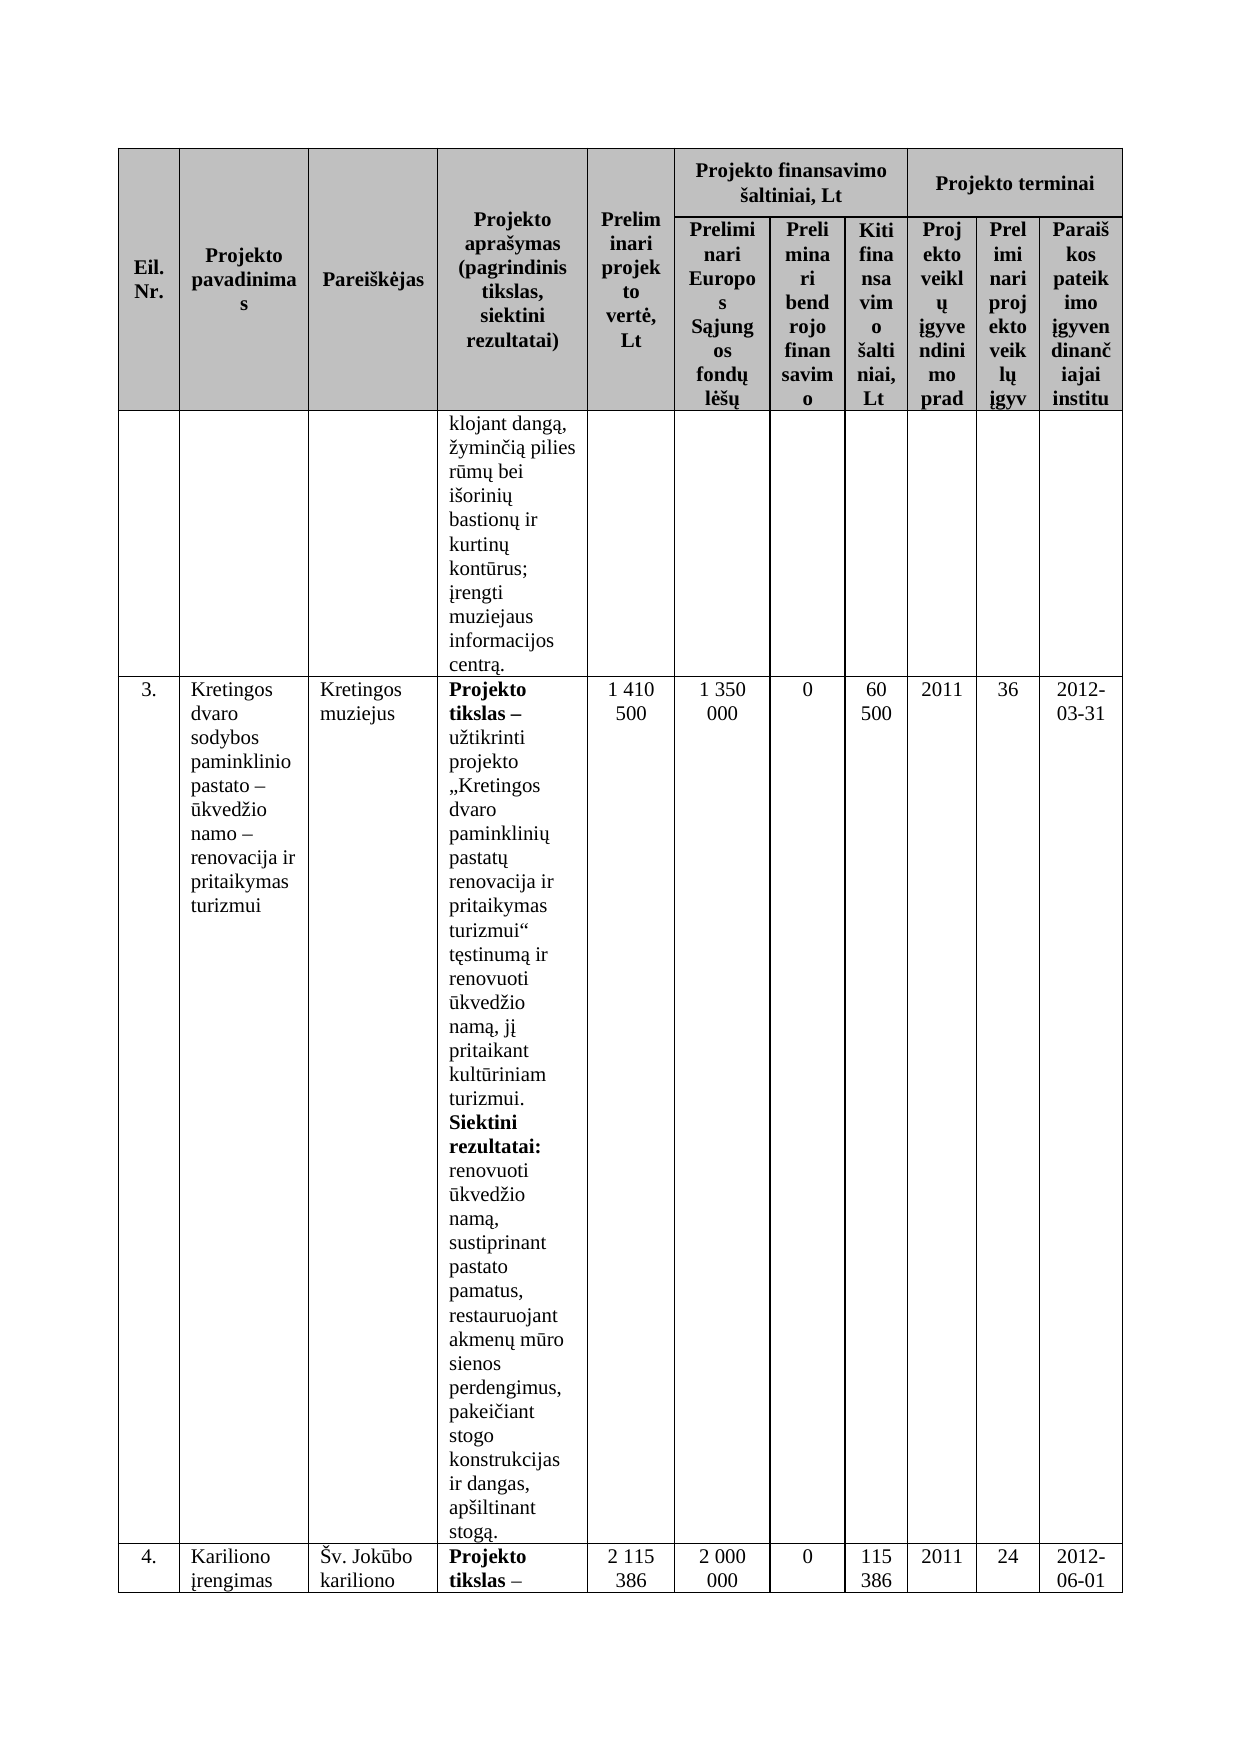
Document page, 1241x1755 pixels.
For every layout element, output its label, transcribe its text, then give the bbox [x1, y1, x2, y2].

table_header Projekto finansavimo šaltiniai, Lt [675, 149, 907, 216]
table_cell 3. [119, 677, 179, 1543]
table_cell 2012-03-31 [1040, 677, 1122, 1543]
table_cell 2011 [908, 677, 976, 1543]
table_header Preliminari projekto vertė, Lt [588, 149, 674, 410]
table_cell 2 115 386 [588, 1544, 674, 1592]
table_header Eil. Nr. [119, 149, 179, 410]
table_cell [309, 411, 437, 676]
table_cell Projekto tikslas – užtikrinti projekto „Kretingos dvaro paminklinių pastatų renovacija ir pritaikymas turizmui“ tęstinumą ir renovuoti ūkvedžio namą, jį pritaikant kultūriniam turizmui. Siektini rezultatai: renovuoti ūkvedžio namą, sustiprinant pastato pamatus, restauruojant akmenų mūro sienos perdengimus, pakeičiant stogo konstrukcijas ir dangas, apšiltinant stogą. [438, 677, 587, 1543]
table_cell 36 [977, 677, 1039, 1543]
table_cell Paraiškos pateikimo įgyvendinančiajai institucijai terminas (iki) [1040, 218, 1122, 410]
table_cell Kretingos dvaro sodybos paminklinio pastato – ūkvedžio namo – renovacija ir pritaikymas turizmui [180, 677, 308, 1543]
table_cell [180, 411, 308, 676]
table_cell Preliminari Europos Sąjungos fondų lėšų suma (iki), Lt [675, 218, 769, 410]
table_cell [846, 411, 907, 676]
table_header Projekto aprašymas (pagrindinis tikslas, siektini rezultatai) [438, 149, 587, 410]
table_cell Kiti finansavimo šaltiniai, Lt [846, 218, 907, 410]
table_cell Preliminari projekto veiklų įgyvendinimo trukmė, mėn. [977, 218, 1039, 410]
table_cell Kariliono įrengimas [180, 1544, 308, 1592]
table_cell [588, 411, 674, 676]
table_cell Preliminari bendrojo finansavimo (valstybės biudžeto) lėšų suma (iki), Lt [771, 218, 844, 410]
table_cell [119, 411, 179, 676]
table_cell 24 [977, 1544, 1039, 1592]
table_cell 2 000 000 [675, 1544, 769, 1592]
table_cell 1 350 000 [675, 677, 769, 1543]
table_cell 0 [771, 1544, 844, 1592]
table_cell 2012-06-01 [1040, 1544, 1122, 1592]
table_header Projekto terminai [908, 149, 1122, 216]
table_cell 60 500 [846, 677, 907, 1543]
table_cell 2012 [908, 411, 976, 676]
table_cell 115 386 [846, 1544, 907, 1592]
table_header Projekto pavadinimas [180, 149, 308, 410]
table_cell 1 410 500 [588, 677, 674, 1543]
table_cell 0 [771, 677, 844, 1543]
table_cell Projekto tikslas – [438, 1544, 587, 1592]
table_cell klojant dangą, žyminčią pilies rūmų bei išorinių bastionų ir kurtinų kontūrus; įrengti muziejaus informacijos centrą. [438, 411, 587, 676]
table_cell 2011 [908, 1544, 976, 1592]
table_cell 4. [119, 1544, 179, 1592]
table_cell 2012-02-01 [1040, 411, 1122, 676]
table_cell 0 [771, 411, 844, 676]
table_cell Projekto veiklų įgyvendinimo pradžia [908, 218, 976, 410]
table_cell Šv. Jokūbo kariliono [309, 1544, 437, 1592]
table_cell 26 [977, 411, 1039, 676]
table_cell Kretingos muziejus [309, 677, 437, 1543]
table_header Pareiškėjas [309, 149, 437, 410]
table_cell 1 500 000 [675, 411, 769, 676]
